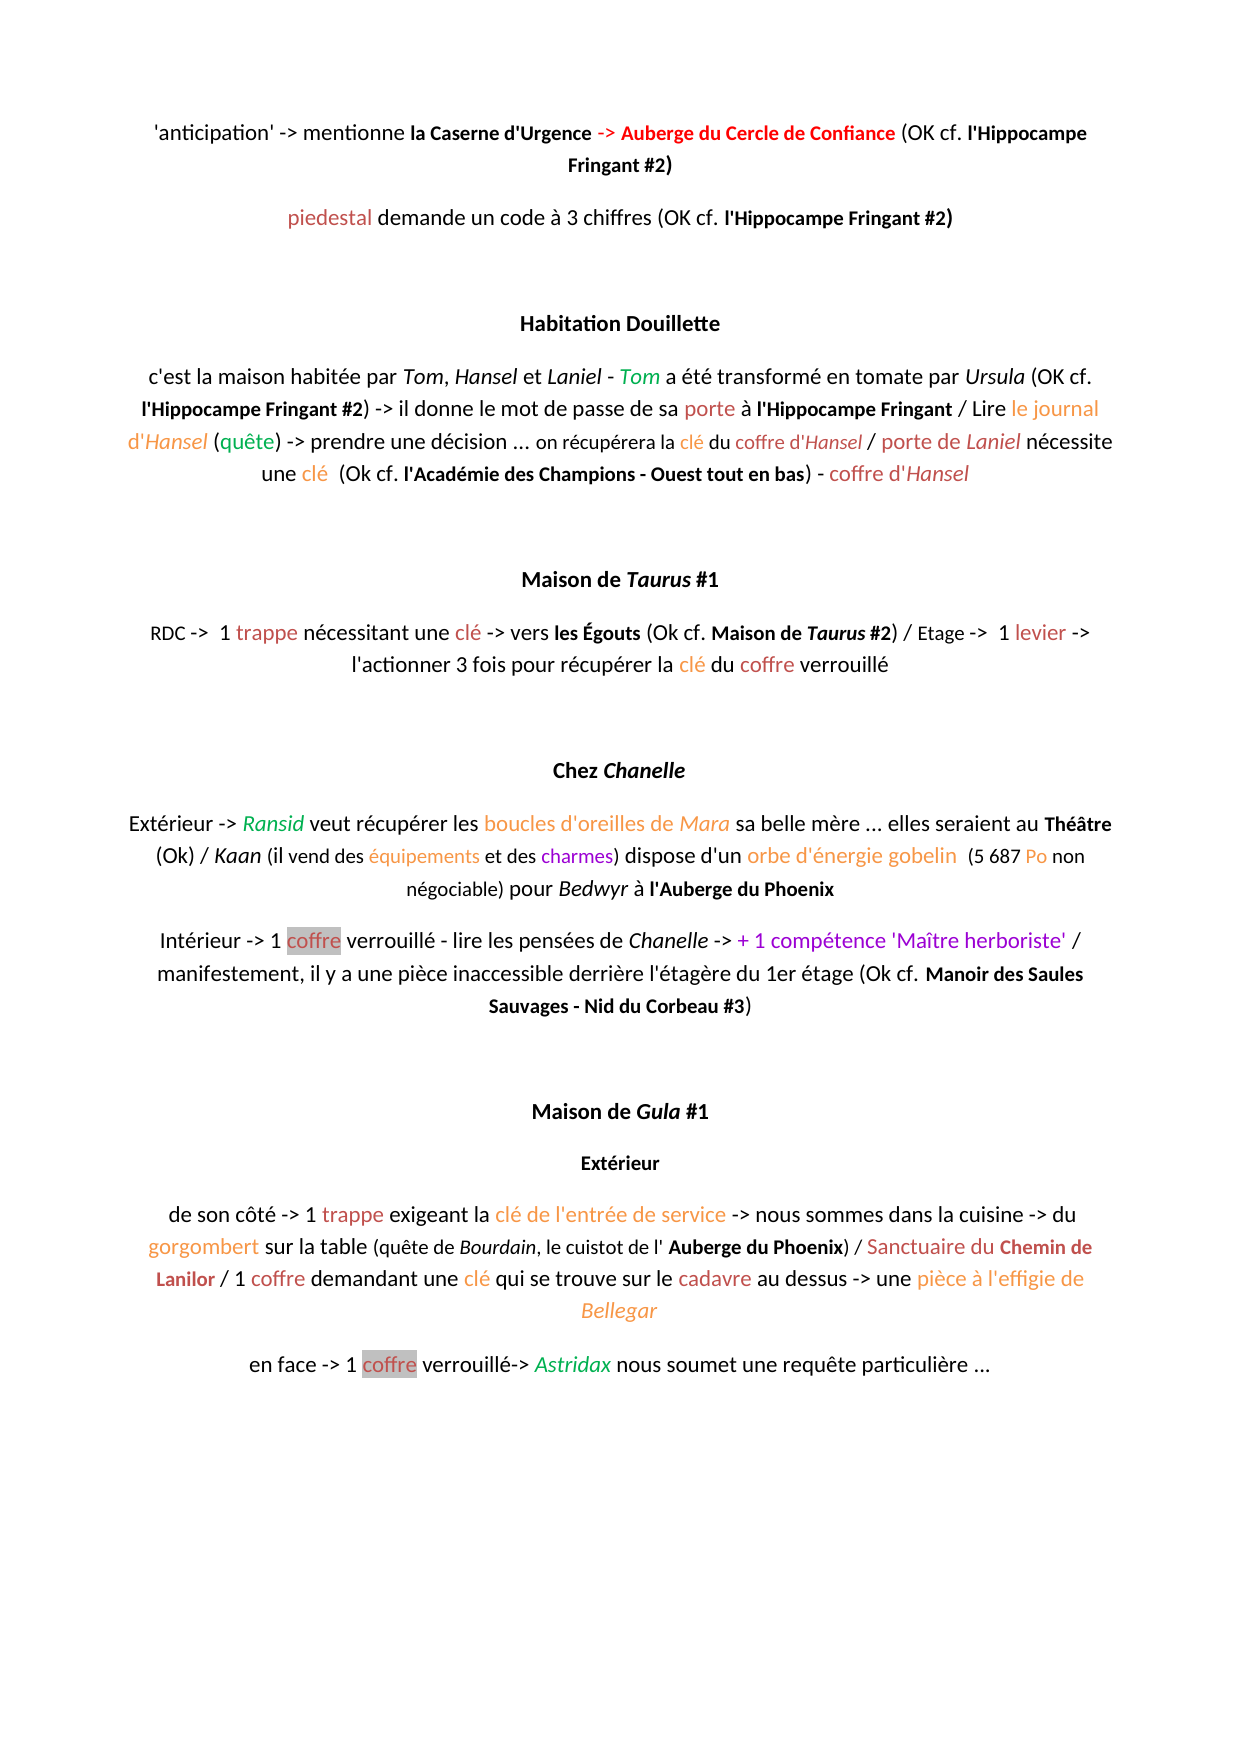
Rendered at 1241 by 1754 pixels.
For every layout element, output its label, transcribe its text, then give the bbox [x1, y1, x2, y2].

text Intérieur -> 1 coffre verrouillé - lire les pensées de Chanelle -> + 1 compétence 'Maître herboriste' / manifestement, il y a une pièce inaccessible derrière l'étagère du 1er étage (Ok cf. Manoir des Saules Sauvages - Nid du Corbeau #3) [118, 927, 1122, 1019]
text Habitation Douillette [118, 309, 1122, 337]
text Extérieur -> Ransid veut récupérer les boucles d'oreilles de Mara sa belle mère ... elles seraient au Théâtre (Ok) / Kaan (il vend des équipements et des charmes) dispose d'un orbe d'énergie gobelin (5 687 Po non négociable) pour Bedwyr à l'Auberge du Phoenix [118, 809, 1122, 902]
text en face -> 1 coffre verrouillé-> Astridax nous soumet une requête particulière ... [118, 1350, 1122, 1378]
text 'anticipation' -> mentionne la Caserne d'Urgence -> Auberge du Cercle de Confiance (OK cf. l'Hippocampe Fringant #2) [118, 118, 1122, 178]
text Maison de Gula #1 [118, 1097, 1122, 1125]
text Maison de Taurus #1 [118, 565, 1122, 593]
text RDC -> 1 trappe nécessitant une clé -> vers les Égouts (Ok cf. Maison de Taurus #2) / Etage -> 1 levier -> l'actionner 3 fois pour récupérer la clé du coffre verrouillé [118, 618, 1122, 678]
text piedestal demande un code à 3 chiffres (OK cf. l'Hippocampe Fringant #2) [118, 203, 1122, 231]
text Extérieur [118, 1150, 1122, 1176]
text Chez Chanelle [118, 756, 1122, 784]
text de son côté -> 1 trappe exigeant la clé de l'entrée de service -> nous sommes dans la cuisine -> du gorgombert sur la table (quête de Bourdain, le cuistot de l' Auberge du Phoenix) / Sanctuaire du Chemin de Lanilor / 1 coffre demandant une clé qui se trouve sur le cadavre au dessus -> une pièce à l'effigie de Bellegar [118, 1200, 1122, 1325]
text c'est la maison habitée par Tom, Hansel et Laniel - Tom a été transformé en tomate par Ursula (OK cf. l'Hippocampe Fringant #2) -> il donne le mot de passe de sa porte à l'Hippocampe Fringant / Lire le journal d'Hansel (quête) -> prendre une décision ... on récupérera la clé du coffre d'Hansel / porte de Laniel nécessite une clé (Ok cf. l'Académie des Champions - Ouest tout en bas) - coffre d'Hansel [118, 362, 1122, 487]
